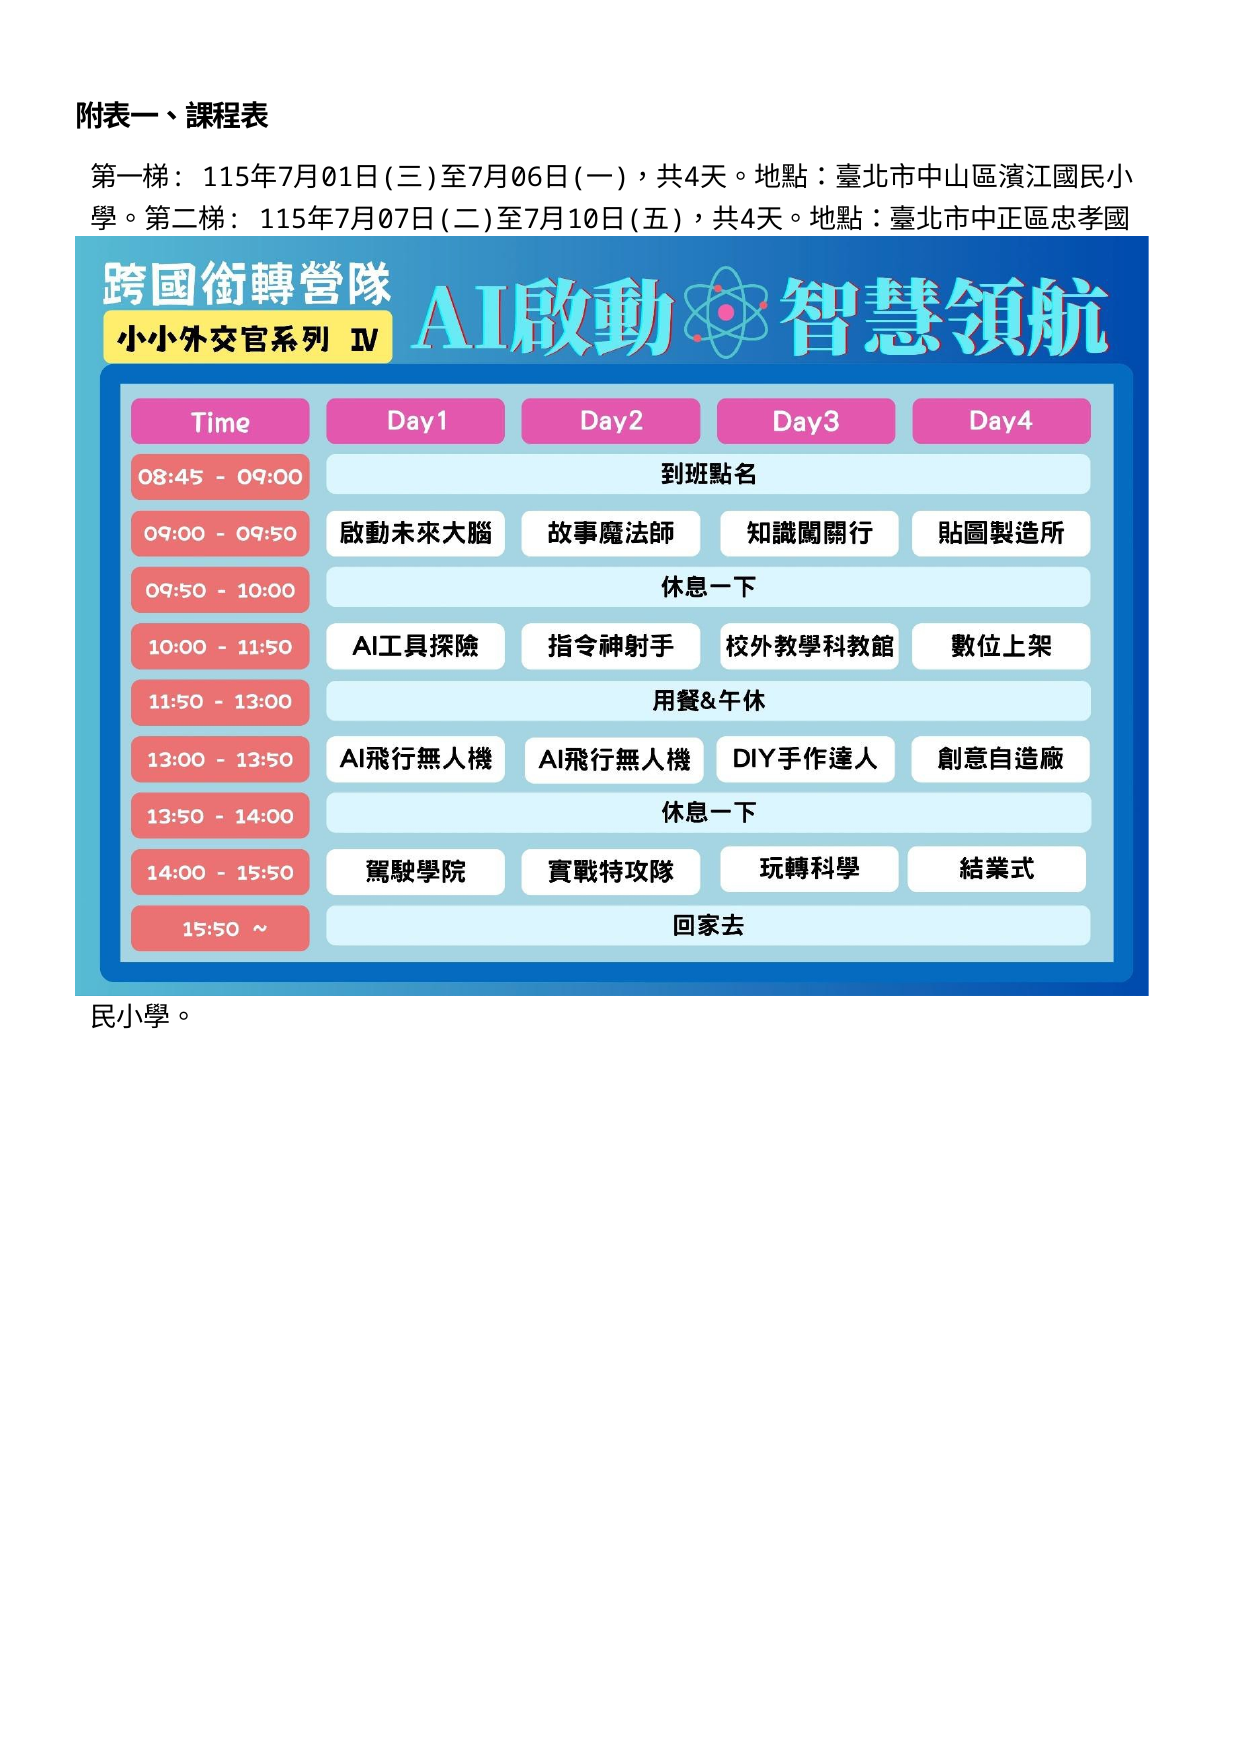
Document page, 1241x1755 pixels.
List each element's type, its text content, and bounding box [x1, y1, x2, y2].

text 民小學。 [90, 996, 1147, 1035]
subtitle 附表一、課程表 [75, 93, 1167, 135]
text 第一梯: 115年7月01日(三)至7月06日(一)，共4天。地點：臺北市中山區濱江國民小學。第二梯: 115年7月07日(二)至7月10日(五)，共4天。地點：臺北市中正區忠孝國 [90, 155, 1147, 236]
